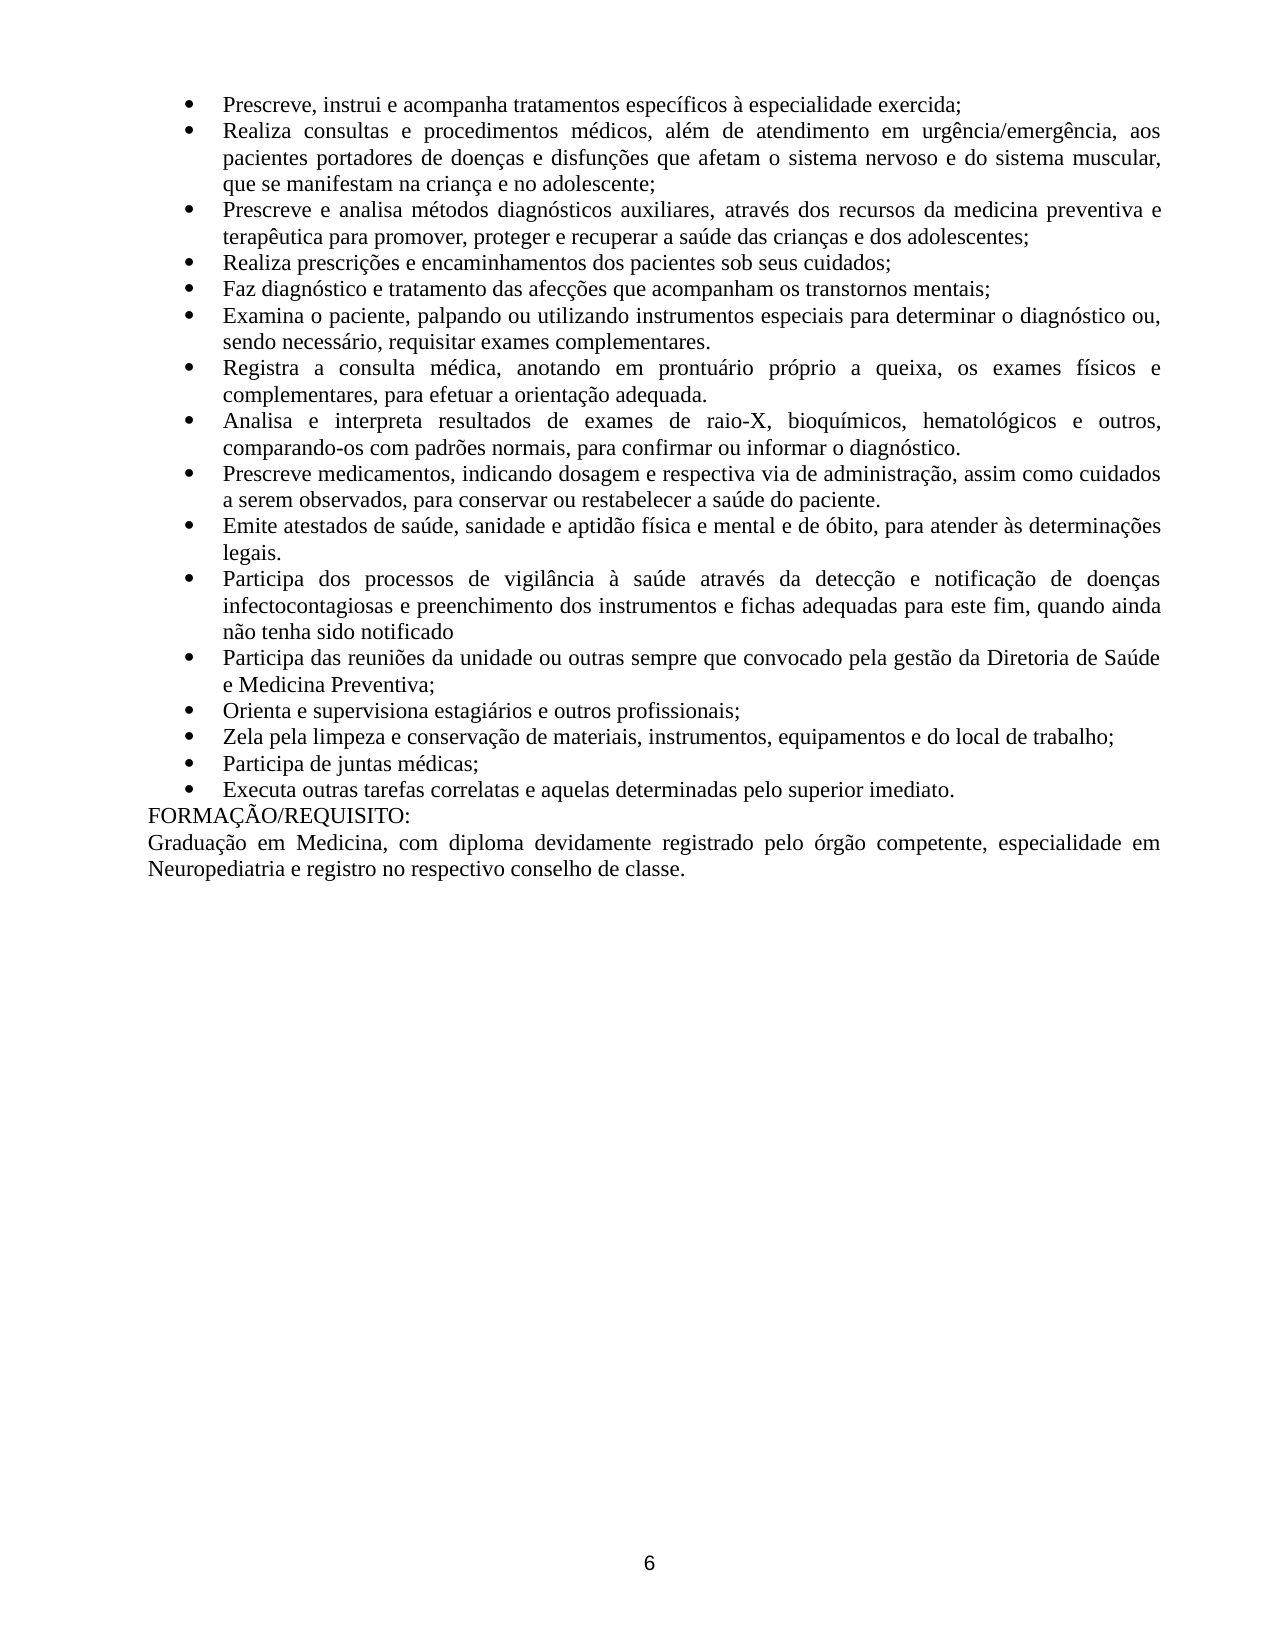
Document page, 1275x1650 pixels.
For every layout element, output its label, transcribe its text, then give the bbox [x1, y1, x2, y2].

list Executa outras tarefas correlatas e aquelas determinadas pelo superior imediato. [185, 776, 1162, 802]
list Prescreve, instrui e acompanha tratamentos específicos à especialidade exercida; [185, 91, 1162, 117]
list Registra a consulta médica, anotando em prontuário próprio a queixa, os exames físicos e complementares, para efetuar a orientação adequada. [185, 354, 1162, 407]
text FORMAÇÃO/REQUISITO: [148, 802, 1162, 829]
list Participa das reuniões da unidade ou outras sempre que convocado pela gestão da Diretoria de Saúde e Medicina Preventiva; [185, 644, 1162, 697]
list Participa de juntas médicas; [185, 750, 1162, 776]
list Orienta e supervisiona estagiários e outros profissionais; [185, 697, 1162, 723]
list Prescreve medicamentos, indicando dosagem e respectiva via de administração, assim como cuidados a serem observados, para conservar ou restabelecer a saúde do paciente. [185, 460, 1162, 513]
list Prescreve e analisa métodos diagnósticos auxiliares, através dos recursos da medicina preventiva e terapêutica para promover, proteger e recuperar a saúde das crianças e dos adolescentes; [185, 196, 1162, 249]
list Examina o paciente, palpando ou utilizando instrumentos especiais para determinar o diagnóstico ou, sendo necessário, requisitar exames complementares. [185, 302, 1162, 354]
list Emite atestados de saúde, sanidade e aptidão física e mental e de óbito, para atender às determinações legais. [185, 513, 1162, 565]
list Analisa e interpreta resultados de exames de raio-X, bioquímicos, hematológicos e outros, comparando-os com padrões normais, para confirmar ou informar o diagnóstico. [185, 407, 1162, 460]
list Participa dos processos de vigilância à saúde através da detecção e notificação de doenças infectocontagiosas e preenchimento dos instrumentos e fichas adequadas para este fim, quando ainda não tenha sido notificado [185, 565, 1162, 644]
list Realiza prescrições e encaminhamentos dos pacientes sob seus cuidados; [185, 249, 1162, 275]
list Faz diagnóstico e tratamento das afecções que acompanham os transtornos mentais; [185, 275, 1162, 302]
list Realiza consultas e procedimentos médicos, além de atendimento em urgência/emergência, aos pacientes portadores de doenças e disfunções que afetam o sistema nervoso e do sistema muscular, que se manifestam na criança e no adolescente; [185, 117, 1162, 196]
list Zela pela limpeza e conservação de materiais, instrumentos, equipamentos e do local de trabalho; [185, 723, 1162, 750]
text Graduação em Medicina, com diploma devidamente registrado pelo órgão competente, especialidade em Neuropediatria e registro no respectivo conselho de classe. [148, 829, 1162, 882]
